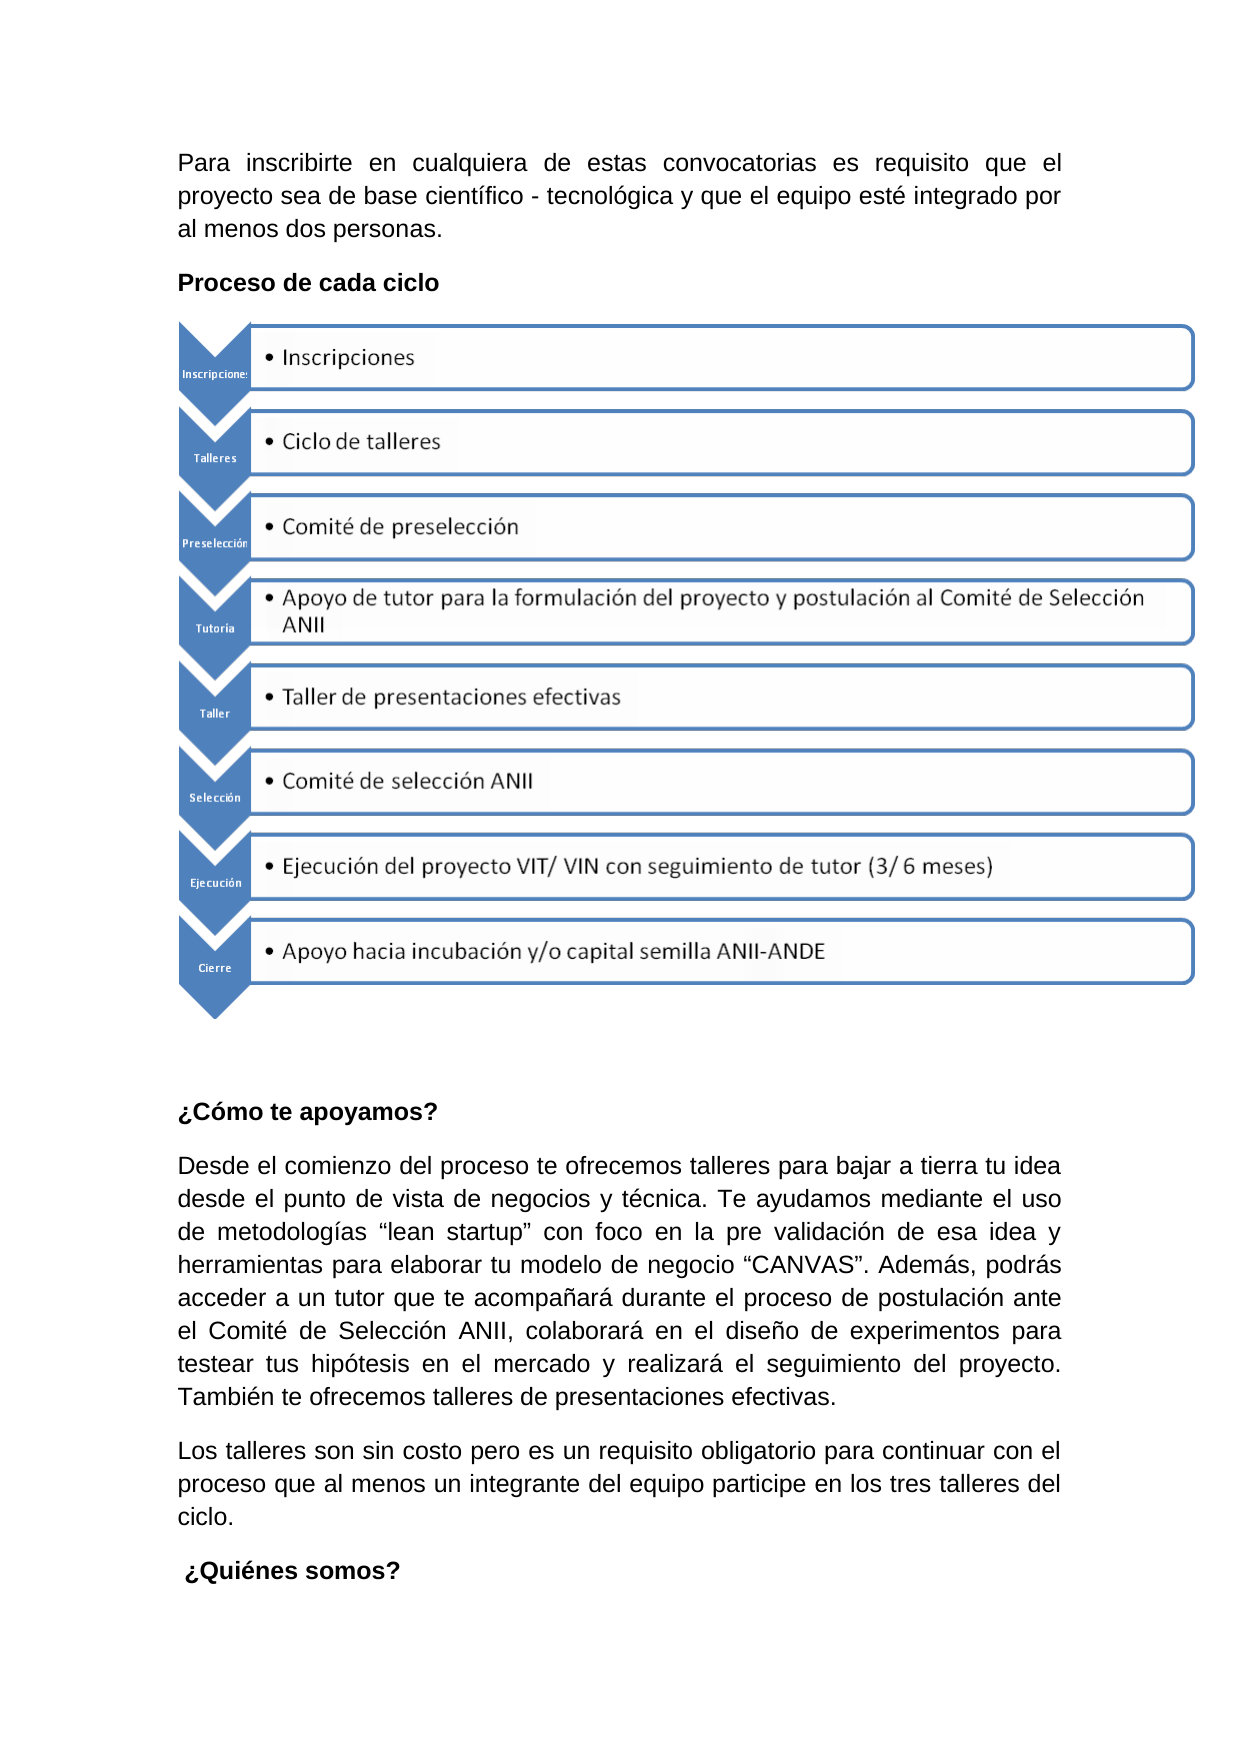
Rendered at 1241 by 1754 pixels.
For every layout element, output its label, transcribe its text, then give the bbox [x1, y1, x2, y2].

text Los talleres son sin costo pero es un requisito obligatorio para continuar con el proceso que al menos un integrante del equipo participe en los tres talleres del ciclo. [177, 1436, 1063, 1531]
text Desde el comienzo del proceso te ofrecemos talleres para bajar a tierra tu idea desde el punto de vista de negocios y técnica. Te ayudamos mediante el uso de metodologías “lean startup” con foco en la pre validación de esa idea y herramientas para elaborar tu modelo de negocio “CANVAS”. Además, podrás acceder a un tutor que te acompañará durante el proceso de postulación ante el Comité de Selección ANII, colaborará en el diseño de experimentos para testear tus hipótesis en el mercado y realizará el seguimiento del proyecto. También te ofrecemos talleres de presentaciones efectivas. [177, 1151, 1063, 1411]
text Para inscribirte en cualquiera de estas convocatorias es requisito que el proyecto sea de base científico - tecnológica y que el equipo esté integrado por al menos dos personas. [177, 148, 1063, 242]
picture [177, 321, 1195, 1019]
text ¿Quiénes somos? [177, 1556, 1063, 1585]
text Proceso de cada ciclo [177, 267, 1063, 296]
text ¿Cómo te apoyamos? [177, 1097, 1063, 1126]
